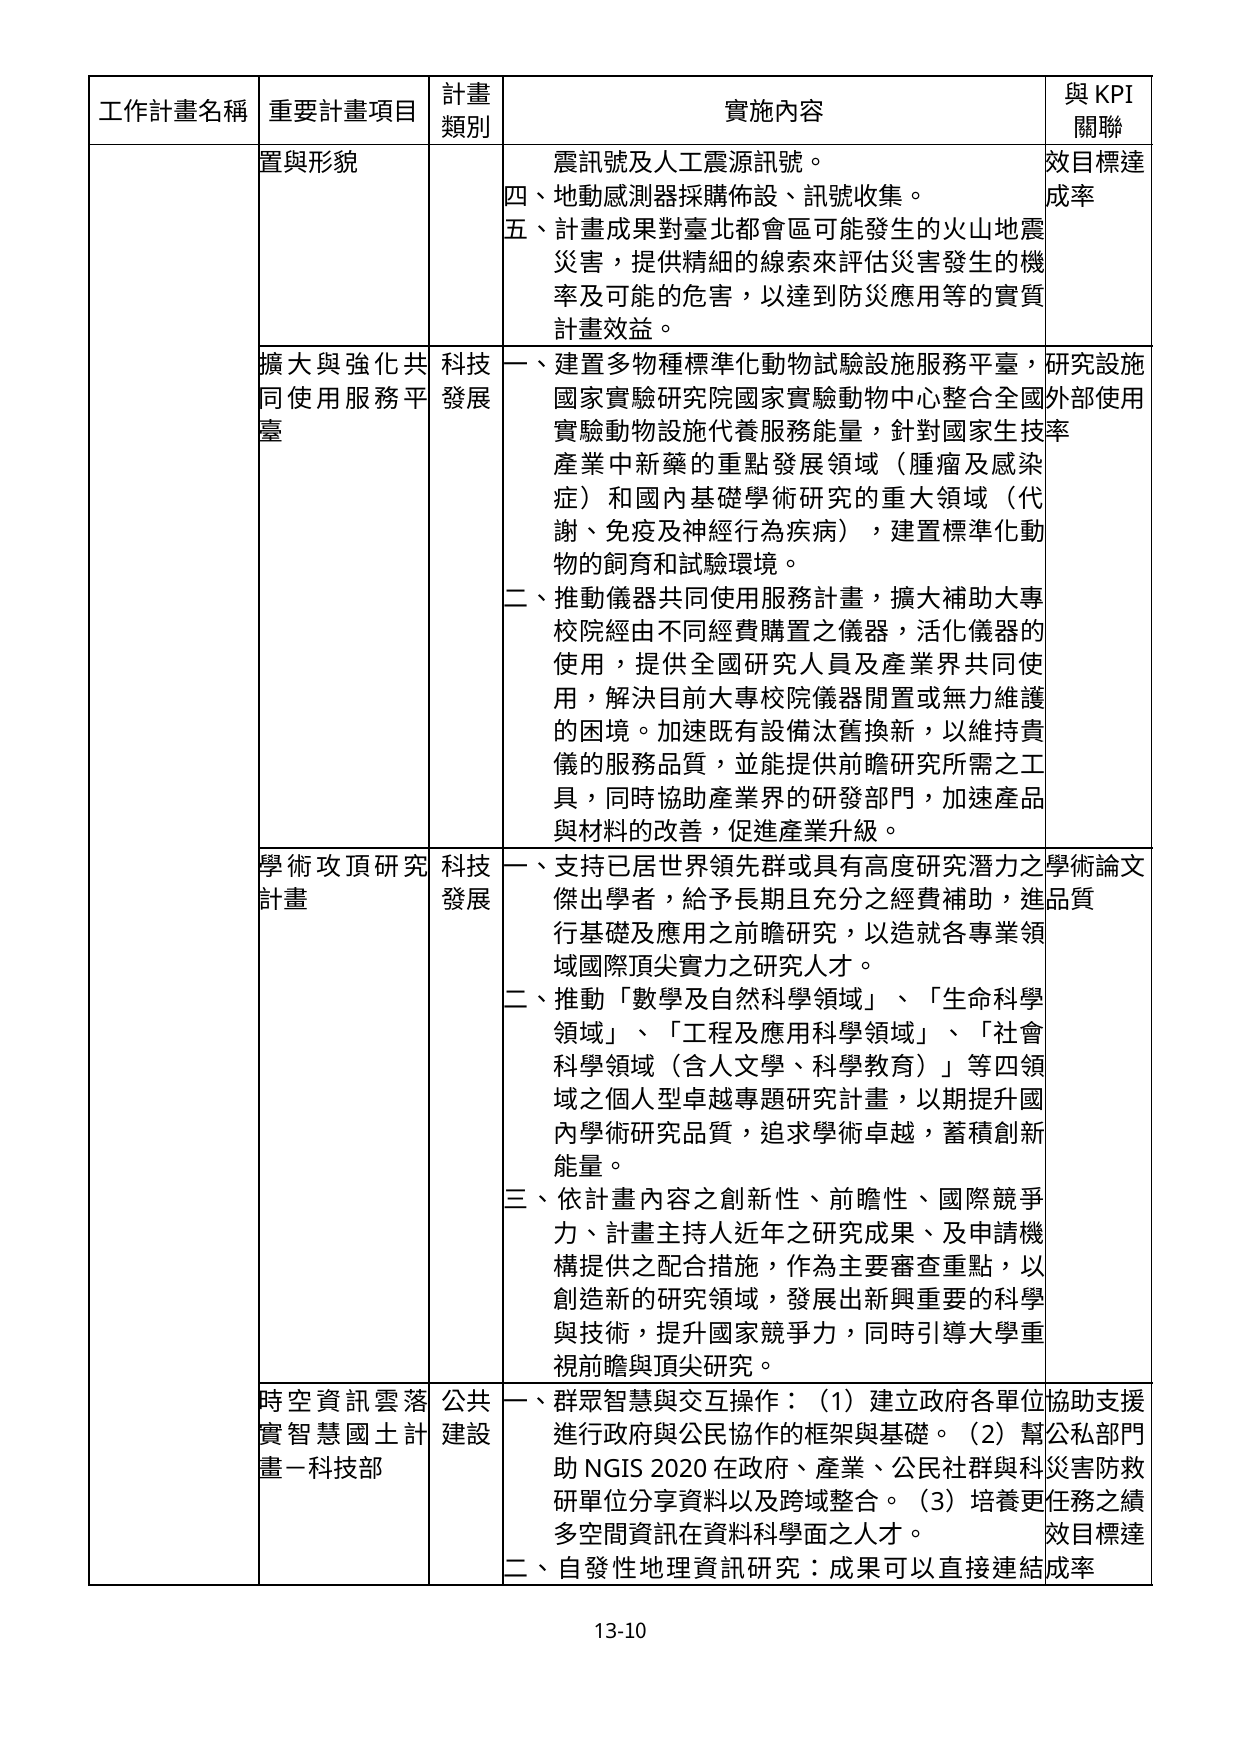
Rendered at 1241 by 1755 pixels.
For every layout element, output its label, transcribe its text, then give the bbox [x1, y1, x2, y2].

table_cell 一、群眾智慧與交互操作：（1）建立政府各單位進行政府與公民協作的框架與基礎。（2）幫助NGIS 2020在政府、產業、公民社群與科研單位分享資料以及跨域整合。（3）培養更多空間資訊在資料科學面之人才。 二、自發性地理資訊研究：成果可以直接連結 [504, 1384, 1045, 1584]
table_header 實施內容 [504, 77, 1045, 143]
table_cell 震訊號及人工震源訊號。 四、地動感測器採購佈設、訊號收集。 五、計畫成果對臺北都會區可能發生的火山地震災害，提供精細的線索來評估災害發生的機率及可能的危害，以達到防災應用等的實質計畫效益。 [504, 145, 1045, 345]
table_cell 一、建置多物種標準化動物試驗設施服務平臺，國家實驗研究院國家實驗動物中心整合全國實驗動物設施代養服務能量，針對國家生技產業中新藥的重點發展領域（腫瘤及感染症）和國內基礎學術研究的重大領域（代謝、免疫及神經行為疾病），建置標準化動物的飼育和試驗環境。 二、推動儀器共同使用服務計畫，擴大補助大專校院經由不同經費購置之儀器，活化儀器的使用，提供全國研究人員及產業界共同使用，解決目前大專校院儀器閒置或無力維護的困境。加速既有設備汰舊換新，以維持貴儀的服務品質，並能提供前瞻研究所需之工具，同時協助產業界的研發部門，加速產品與材料的改善，促進產業升級。 [504, 347, 1045, 847]
table_header 與KPI 關聯 [1046, 77, 1151, 143]
table_cell 時空資訊雲落實智慧國土計畫－科技部 [260, 1384, 428, 1584]
table_cell 科技發展 [430, 347, 502, 847]
table_cell 學術論文品質 [1046, 849, 1151, 1382]
table_cell 擴大與強化共同使用服務平臺 [260, 347, 428, 847]
table_cell 置與形貌 [260, 145, 428, 345]
table_cell [90, 145, 258, 1584]
table_cell 協助支援公私部門災害防救任務之績效目標達成率 [1046, 1384, 1151, 1584]
table_cell 科技發展 [430, 849, 502, 1382]
table_header 工作計畫名稱 [90, 77, 258, 143]
table_cell [430, 145, 502, 345]
table_cell 公共建設 [430, 1384, 502, 1584]
table_cell 研究設施外部使用率 [1046, 347, 1151, 847]
table_cell 一、支持已居世界領先群或具有高度研究潛力之傑出學者，給予長期且充分之經費補助，進行基礎及應用之前瞻研究，以造就各專業領域國際頂尖實力之研究人才。 二、推動「數學及自然科學領域」、「生命科學領域」、「工程及應用科學領域」、「社會科學領域（含人文學、科學教育）」等四領域之個人型卓越專題研究計畫，以期提升國內學術研究品質，追求學術卓越，蓄積創新能量。 三、依計畫內容之創新性、前瞻性、國際競爭力、計畫主持人近年之研究成果、及申請機構提供之配合措施，作為主要審查重點，以創造新的研究領域，發展出新興重要的科學與技術，提升國家競爭力，同時引導大學重視前瞻與頂尖研究。 [504, 849, 1045, 1382]
table_header 重要計畫項目 [260, 77, 428, 143]
table_cell 效目標達成率 [1046, 145, 1151, 345]
table_header 計畫類別 [430, 77, 502, 143]
table_cell 學術攻頂研究計畫 [260, 849, 428, 1382]
